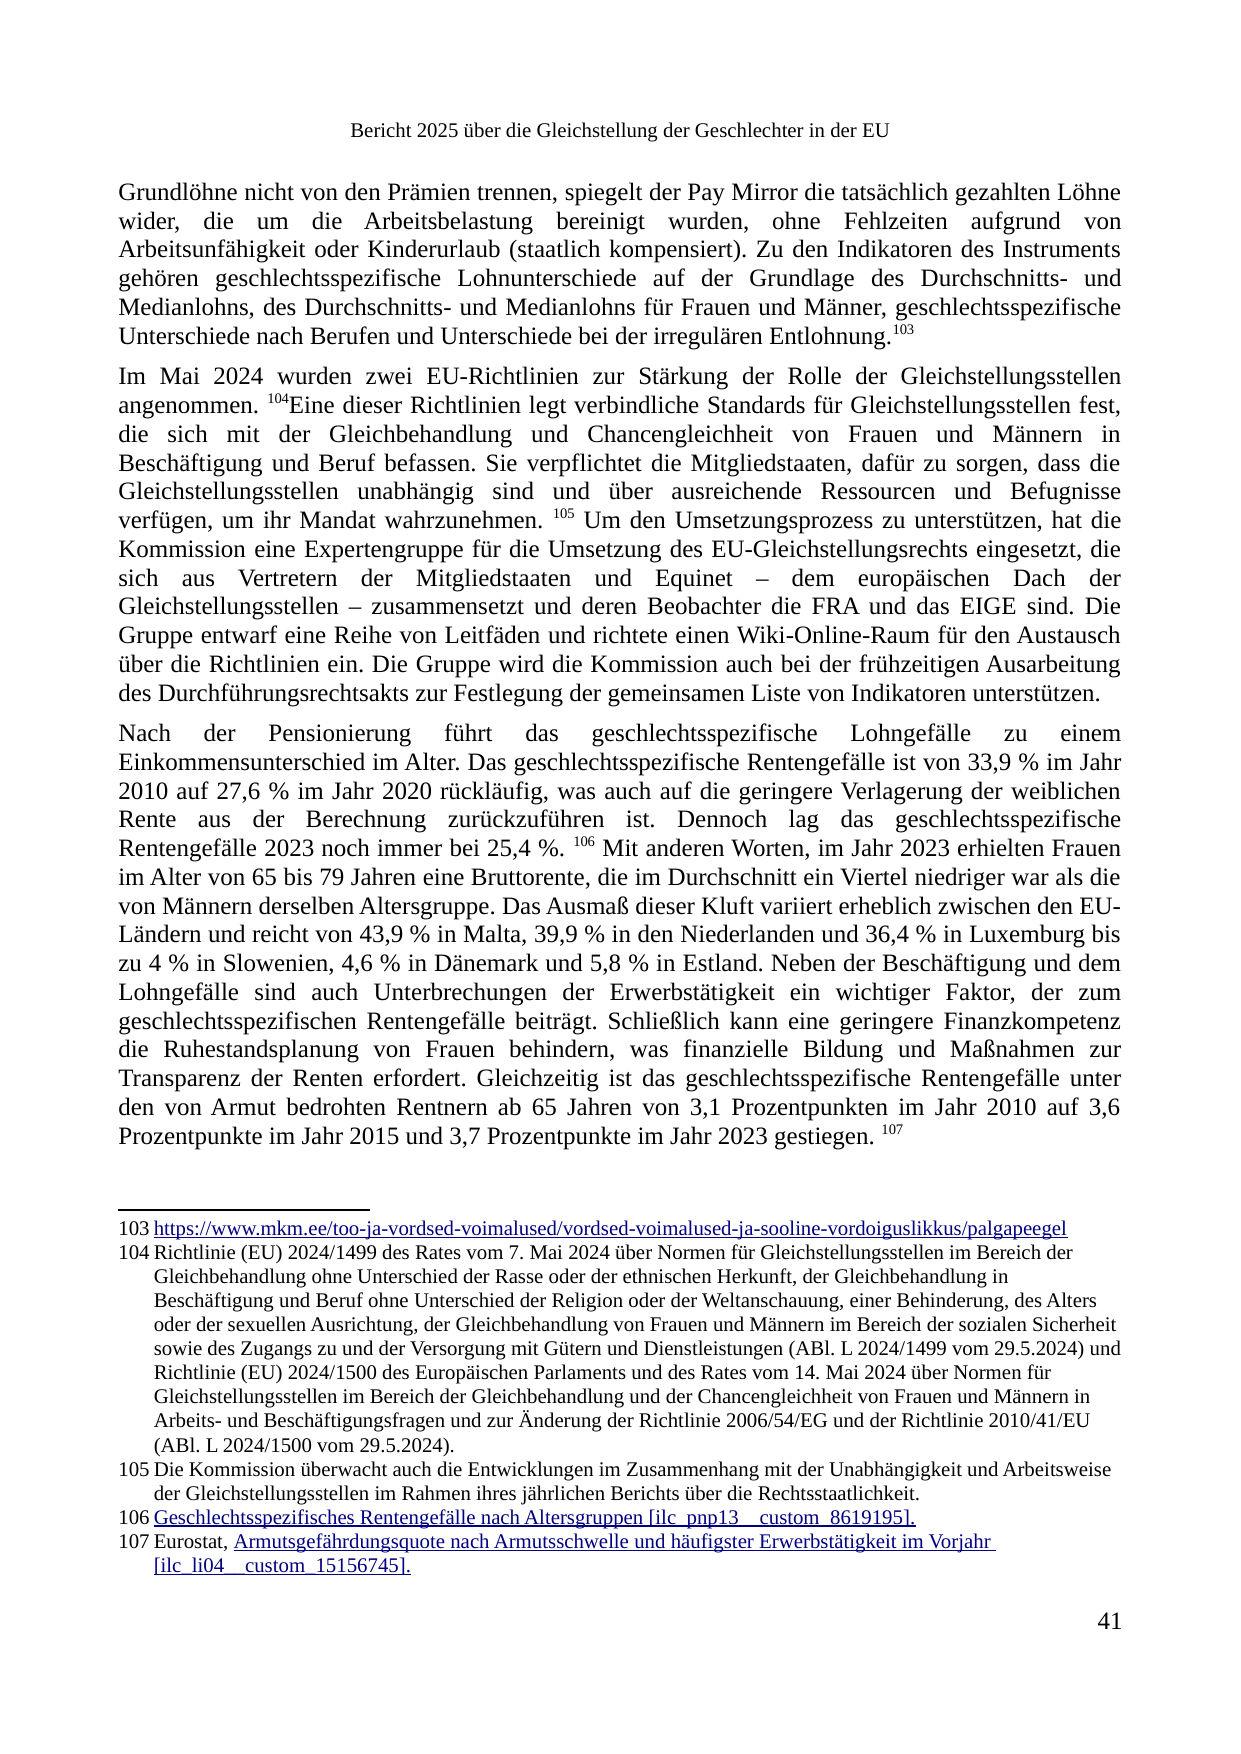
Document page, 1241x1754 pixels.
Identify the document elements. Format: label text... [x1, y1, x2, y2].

text Im Mai 2024 wurden zwei EU-Richtlinien zur Stärkung der Rolle der Gleichstellungsstellen angenommen. Eine dieser Richtlinien legt verbindliche Standards für Gleichstellungsstellen fest, die sich mit der Gleichbehandlung und Chancengleichheit von Frauen und Männern in Beschäftigung und Beruf befassen. Sie verpflichtet die Mitgliedstaaten, dafür zu sorgen, dass die Gleichstellungsstellen unabhängig sind und über ausreichende Ressourcen und Befugnisse verfügen, um ihr Mandat wahrzunehmen. Um den Umsetzungsprozess zu unterstützen, hat die Kommission eine Expertengruppe für die Umsetzung des EU-Gleichstellungsrechts eingesetzt, die sich aus Vertretern der Mitgliedstaaten und Equinet – dem europäischen Dach der Gleichstellungsstellen – zusammensetzt und deren Beobachter die FRA und das EIGE sind. Die Gruppe entwarf eine Reihe von Leitfäden und richtete einen Wiki-Online-Raum für den Austausch über die Richtlinien ein. Die Gruppe wird die Kommission auch bei der frühzeitigen Ausarbeitung des Durchführungsrechtsakts zur Festlegung der gemeinsamen Liste von Indikatoren unterstützen. [118, 361, 1122, 706]
text Nach der Pensionierung führt das geschlechtsspezifische Lohngefälle zu einem Einkommensunterschied im Alter. Das geschlechtsspezifische Rentengefälle ist von 33,9 % im Jahr 2010 auf 27,6 % im Jahr 2020 rückläufig, was auch auf die geringere Verlagerung der weiblichen Rente aus der Berechnung zurückzuführen ist. Dennoch lag das geschlechtsspezifische Rentengefälle 2023 noch immer bei 25,4 %. Mit anderen Worten, im Jahr 2023 erhielten Frauen im Alter von 65 bis 79 Jahren eine Bruttorente, die im Durchschnitt ein Viertel niedriger war als die von Männern derselben Altersgruppe. Das Ausmaß dieser Kluft variiert erheblich zwischen den EU-Ländern und reicht von 43,9 % in Malta, 39,9 % in den Niederlanden und 36,4 % in Luxemburg bis zu 4 % in Slowenien, 4,6 % in Dänemark und 5,8 % in Estland. Neben der Beschäftigung und dem Lohngefälle sind auch Unterbrechungen der Erwerbstätigkeit ein wichtiger Faktor, der zum geschlechtsspezifischen Rentengefälle beiträgt. Schließlich kann eine geringere Finanzkompetenz die Ruhestandsplanung von Frauen behindern, was finanzielle Bildung und Maßnahmen zur Transparenz der Renten erfordert. Gleichzeitig ist das geschlechtsspezifische Rentengefälle unter den von Armut bedrohten Rentnern ab 65 Jahren von 3,1 Prozentpunkten im Jahr 2010 auf 3,6 Prozentpunkte im Jahr 2015 und 3,7 Prozentpunkte im Jahr 2023 gestiegen. [118, 718, 1122, 1149]
text https://www.mkm.ee/too-ja-vordsed-voimalused/vordsed-voimalused-ja-sooline-vordoiguslikkus/palgapeegel [118, 1216, 1122, 1240]
text Grundlöhne nicht von den Prämien trennen, spiegelt der Pay Mirror die tatsächlich gezahlten Löhne wider, die um die Arbeitsbelastung bereinigt wurden, ohne Fehlzeiten aufgrund von Arbeitsunfähigkeit oder Kinderurlaub (staatlich kompensiert). Zu den Indikatoren des Instruments gehören geschlechtsspezifische Lohnunterschiede auf der Grundlage des Durchschnitts- und Medianlohns, des Durchschnitts- und Medianlohns für Frauen und Männer, geschlechtsspezifische Unterschiede nach Berufen und Unterschiede bei der irregulären Entlohnung. [118, 177, 1122, 349]
text Geschlechtsspezifisches Rentengefälle nach Altersgruppen [ilc_pnp13__custom_8619195]. [118, 1505, 1122, 1529]
text Richtlinie (EU) 2024/1499 des Rates vom 7. Mai 2024 über Normen für Gleichstellungsstellen im Bereich der Gleichbehandlung ohne Unterschied der Rasse oder der ethnischen Herkunft, der Gleichbehandlung in Beschäftigung und Beruf ohne Unterschied der Religion oder der Weltanschauung, einer Behinderung, des Alters oder der sexuellen Ausrichtung, der Gleichbehandlung von Frauen und Männern im Bereich der sozialen Sicherheit sowie des Zugangs zu und der Versorgung mit Gütern und Dienstleistungen (ABl. L 2024/1499 vom 29.5.2024) und Richtlinie (EU) 2024/1500 des Europäischen Parlaments und des Rates vom 14. Mai 2024 über Normen für Gleichstellungsstellen im Bereich der Gleichbehandlung und der Chancengleichheit von Frauen und Männern in Arbeits- und Beschäftigungsfragen und zur Änderung der Richtlinie 2006/54/EG und der Richtlinie 2010/41/EU (ABl. L 2024/1500 vom 29.5.2024). [118, 1240, 1122, 1457]
text Die Kommission überwacht auch die Entwicklungen im Zusammenhang mit der Unabhängigkeit und Arbeitsweise der Gleichstellungsstellen im Rahmen ihres jährlichen Berichts über die Rechtsstaatlichkeit. [118, 1457, 1122, 1505]
text Eurostat, Armutsgefährdungsquote nach Armutsschwelle und häufigster Erwerbstätigkeit im Vorjahr [ilc_li04__custom_15156745]. [118, 1529, 1122, 1577]
